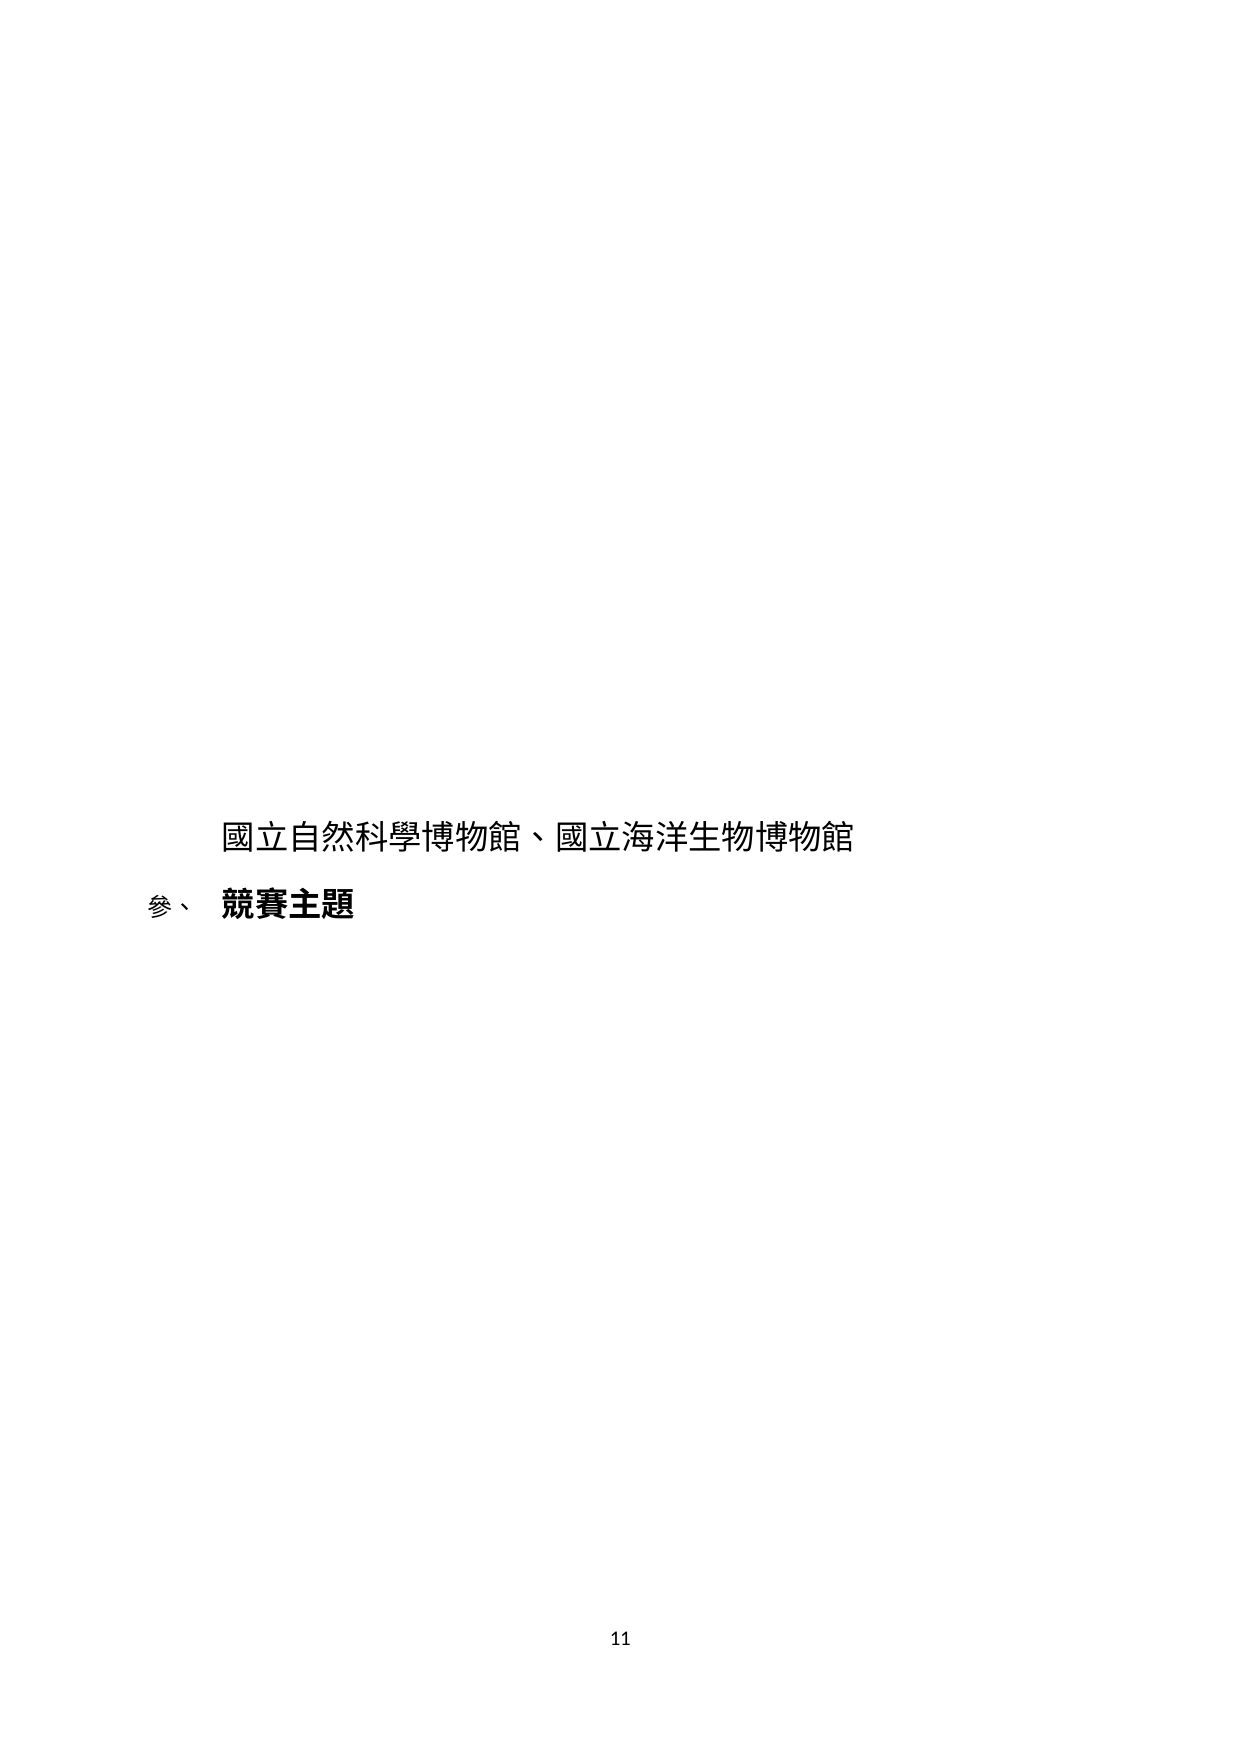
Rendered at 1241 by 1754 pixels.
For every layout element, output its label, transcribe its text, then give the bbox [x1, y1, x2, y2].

text 協辦單位：教育部、歐洲經貿辦事處、公益財團法人日本台灣交流協會、美國在台協會高雄分處、國立海洋科技博物館、國立自然科學博物館、國立海洋生物博物館 [222, 810, 1092, 859]
list 競賽主題 [148, 877, 1092, 926]
